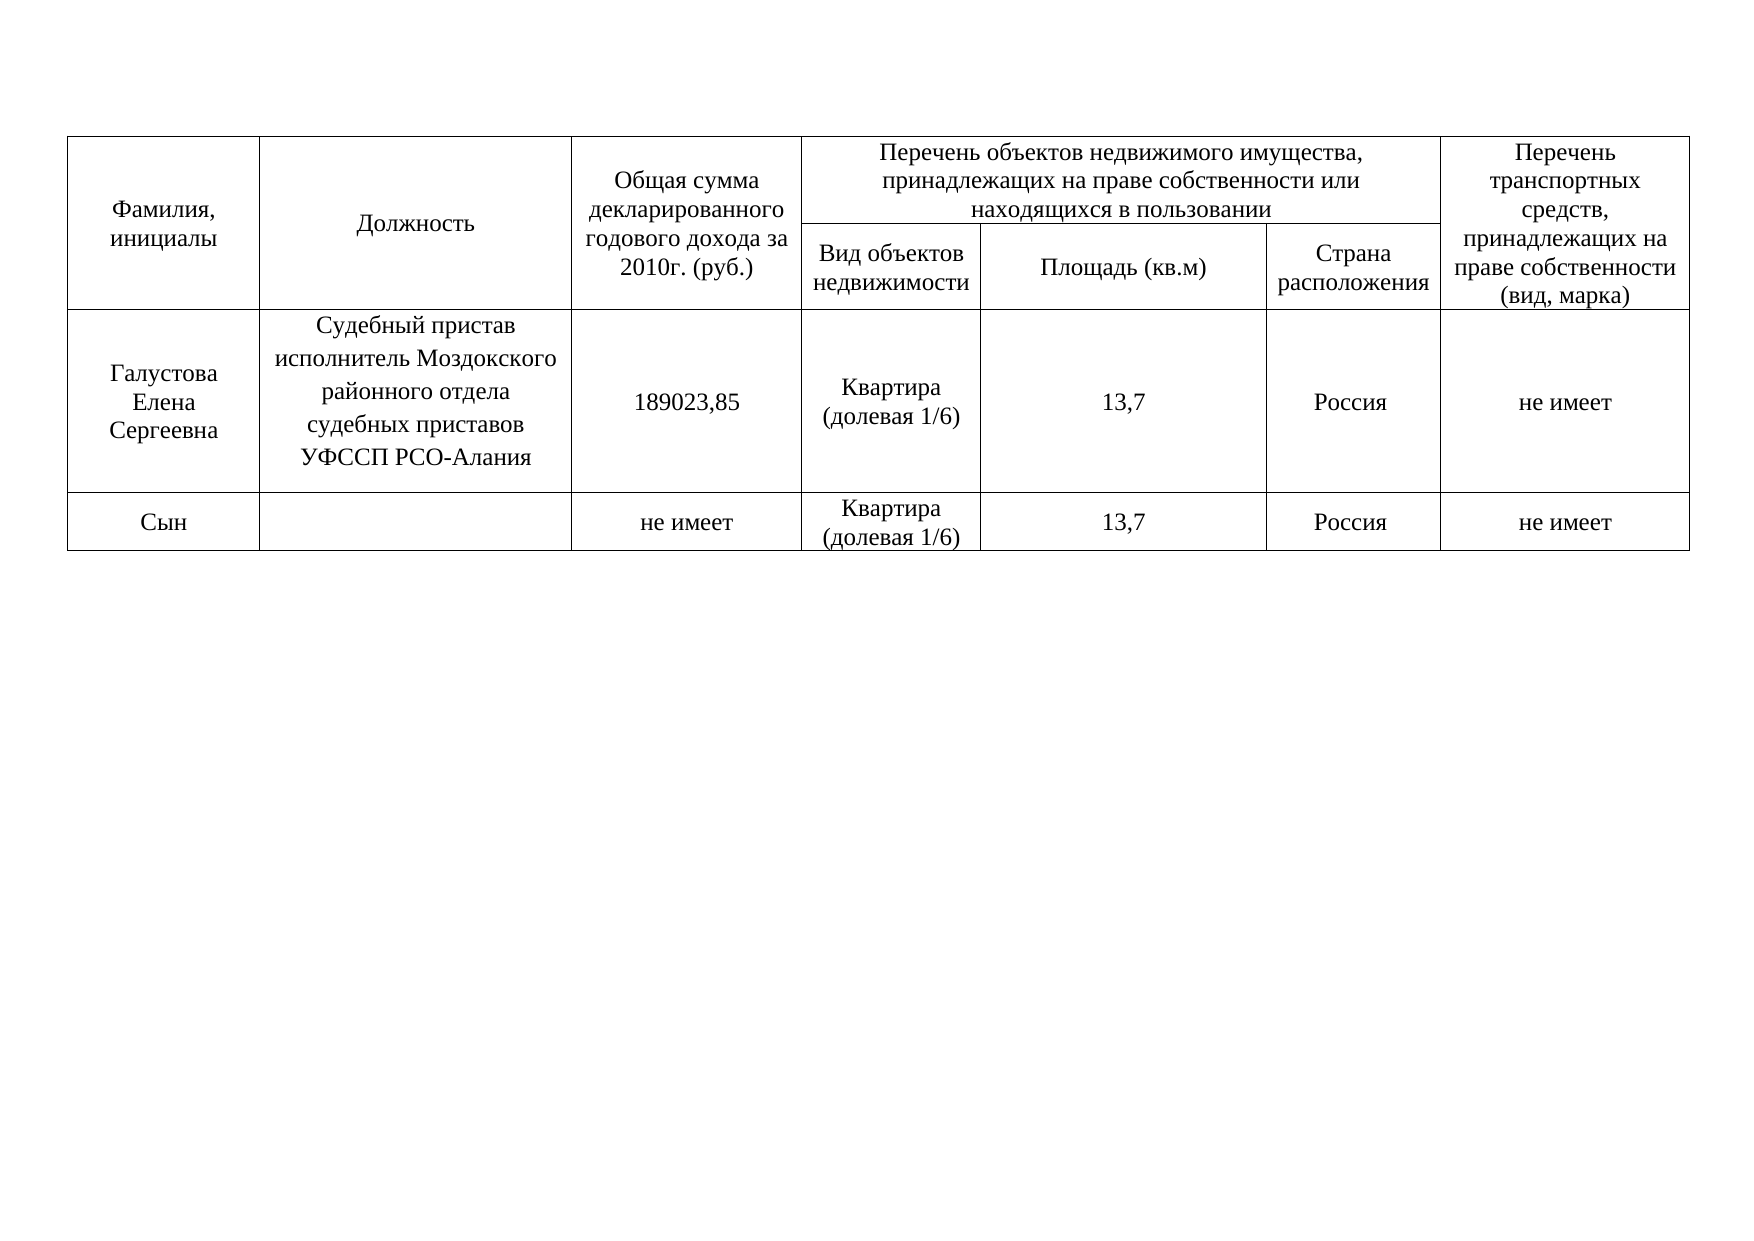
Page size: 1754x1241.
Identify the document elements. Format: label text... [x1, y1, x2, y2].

table_header Общая сумма декларированного годового дохода за 2010г. (руб.) [572, 137, 801, 309]
table_cell 13,7 [981, 310, 1266, 492]
table_header Перечень объектов недвижимого имущества, принадлежащих на праве собственности или находящихся в пользовании [802, 137, 1440, 223]
table_cell Вид объектов недвижимости [802, 224, 980, 309]
table_cell Страна расположения [1267, 224, 1440, 309]
table_cell не имеет [1441, 310, 1689, 492]
table_cell не имеет [1441, 493, 1689, 550]
table_cell сын [68, 493, 259, 550]
table_header Фамилия, инициалы [68, 137, 259, 309]
table_cell Площадь (кв.м) [981, 224, 1266, 309]
table_header Должность [260, 137, 571, 309]
table_cell Галустова Елена Сергеевна [68, 310, 259, 492]
table_cell Квартира (долевая 1/6) [802, 310, 980, 492]
table_cell не имеет [572, 493, 801, 550]
table_cell Судебный пристав исполнитель Моздокского районного отдела судебных приставов УФССП РСО-Алания [260, 310, 571, 492]
table_cell 189023,85 [572, 310, 801, 492]
table_cell Квартира (долевая 1/6) [802, 493, 980, 550]
table_cell [260, 493, 571, 550]
table_cell 13,7 [981, 493, 1266, 550]
table_header Перечень транспортных средств, принадлежащих на праве собственности (вид, марка) [1441, 137, 1689, 309]
table_cell Россия [1267, 310, 1440, 492]
table_cell Россия [1267, 493, 1440, 550]
